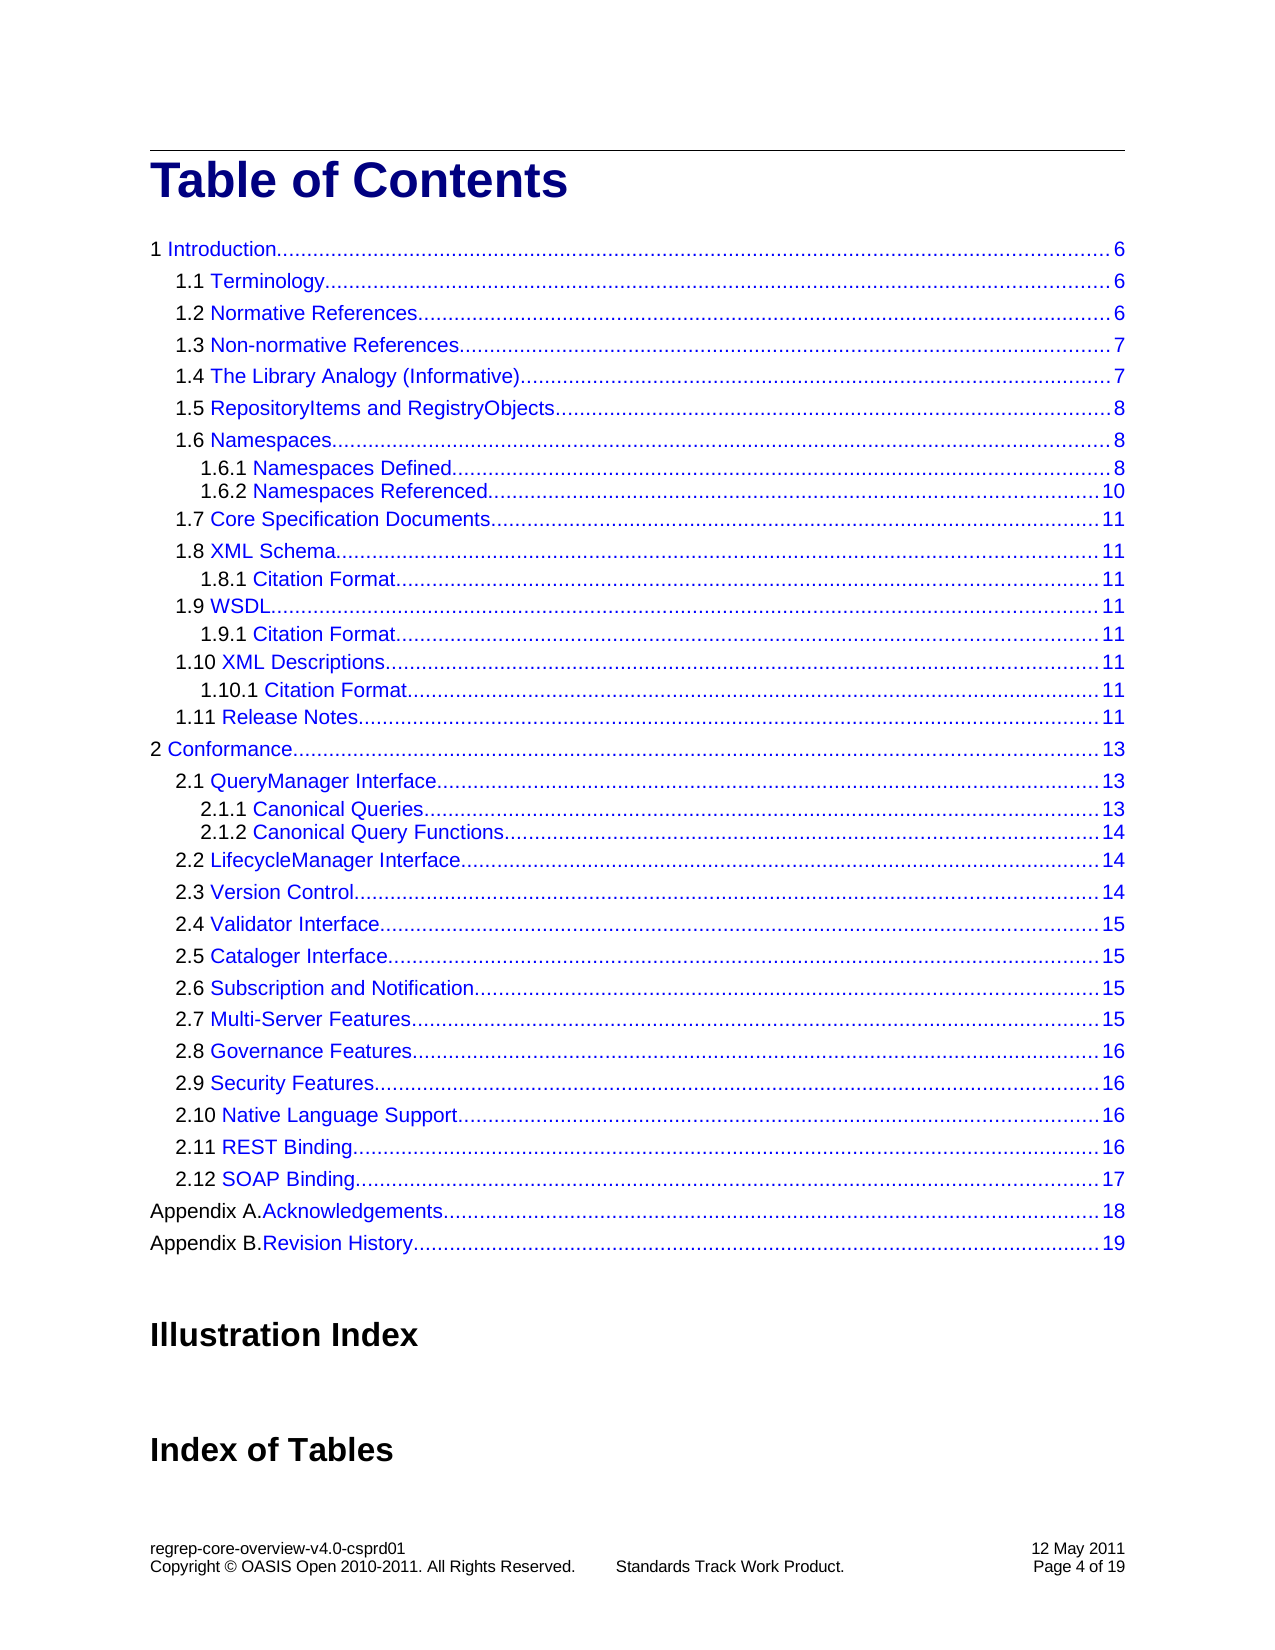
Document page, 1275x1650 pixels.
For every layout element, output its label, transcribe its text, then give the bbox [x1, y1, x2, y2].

text 1.6.1 Namespaces Defined 8 [200, 456, 1125, 480]
text 1.1 Terminology 6 [175, 269, 1125, 293]
text 2.1.1 Canonical Queries 13 [200, 797, 1125, 821]
text 2.4 Validator Interface 15 [175, 912, 1125, 936]
text 2.9 Security Features 16 [175, 1072, 1125, 1095]
subtitle Illustration Index [150, 1316, 1125, 1353]
text 1.6.2 Namespaces Referenced 10 [200, 480, 1125, 503]
text 1.8 XML Schema 11 [175, 539, 1125, 563]
text 1.9 WSDL 11 [175, 595, 1125, 618]
text 2.2 LifecycleManager Interface 14 [175, 848, 1125, 872]
text 1.8.1 Citation Format 11 [200, 567, 1125, 591]
text 2.1.2 Canonical Query Functions 14 [200, 821, 1125, 844]
text 2.5 Cataloger Interface 15 [175, 944, 1125, 968]
text 1.10.1 Citation Format 11 [200, 678, 1125, 702]
text 1.2 Normative References 6 [175, 301, 1125, 325]
text 2 Conformance 13 [150, 738, 1125, 761]
text 2.1 QueryManager Interface 13 [175, 769, 1125, 793]
title Table of Contents [150, 151, 1125, 208]
text 2.6 Subscription and Notification 15 [175, 976, 1125, 999]
text 2.7 Multi-Server Features 15 [175, 1008, 1125, 1031]
text 1.4 The Library Analogy (Informative) 7 [175, 365, 1125, 388]
text 1.6 Namespaces 8 [175, 429, 1125, 452]
subtitle Index of Tables [150, 1431, 1125, 1468]
text 2.3 Version Control 14 [175, 880, 1125, 904]
text Appendix B.Revision History 19 [150, 1231, 1125, 1254]
text 1.5 RepositoryItems and RegistryObjects 8 [175, 397, 1125, 420]
text 2.12 SOAP Binding 17 [175, 1167, 1125, 1191]
text Appendix A.Acknowledgements 18 [150, 1199, 1125, 1223]
text 1.9.1 Citation Format 11 [200, 623, 1125, 646]
text 1.11 Release Notes 11 [175, 706, 1125, 729]
text 1 Introduction 6 [150, 237, 1125, 261]
text 2.8 Governance Features 16 [175, 1040, 1125, 1063]
text 1.3 Non-normative References 7 [175, 333, 1125, 357]
text 1.10 XML Descriptions 11 [175, 650, 1125, 674]
text 2.11 REST Binding 16 [175, 1135, 1125, 1159]
text 2.10 Native Language Support 16 [175, 1103, 1125, 1127]
text 1.7 Core Specification Documents 11 [175, 508, 1125, 531]
